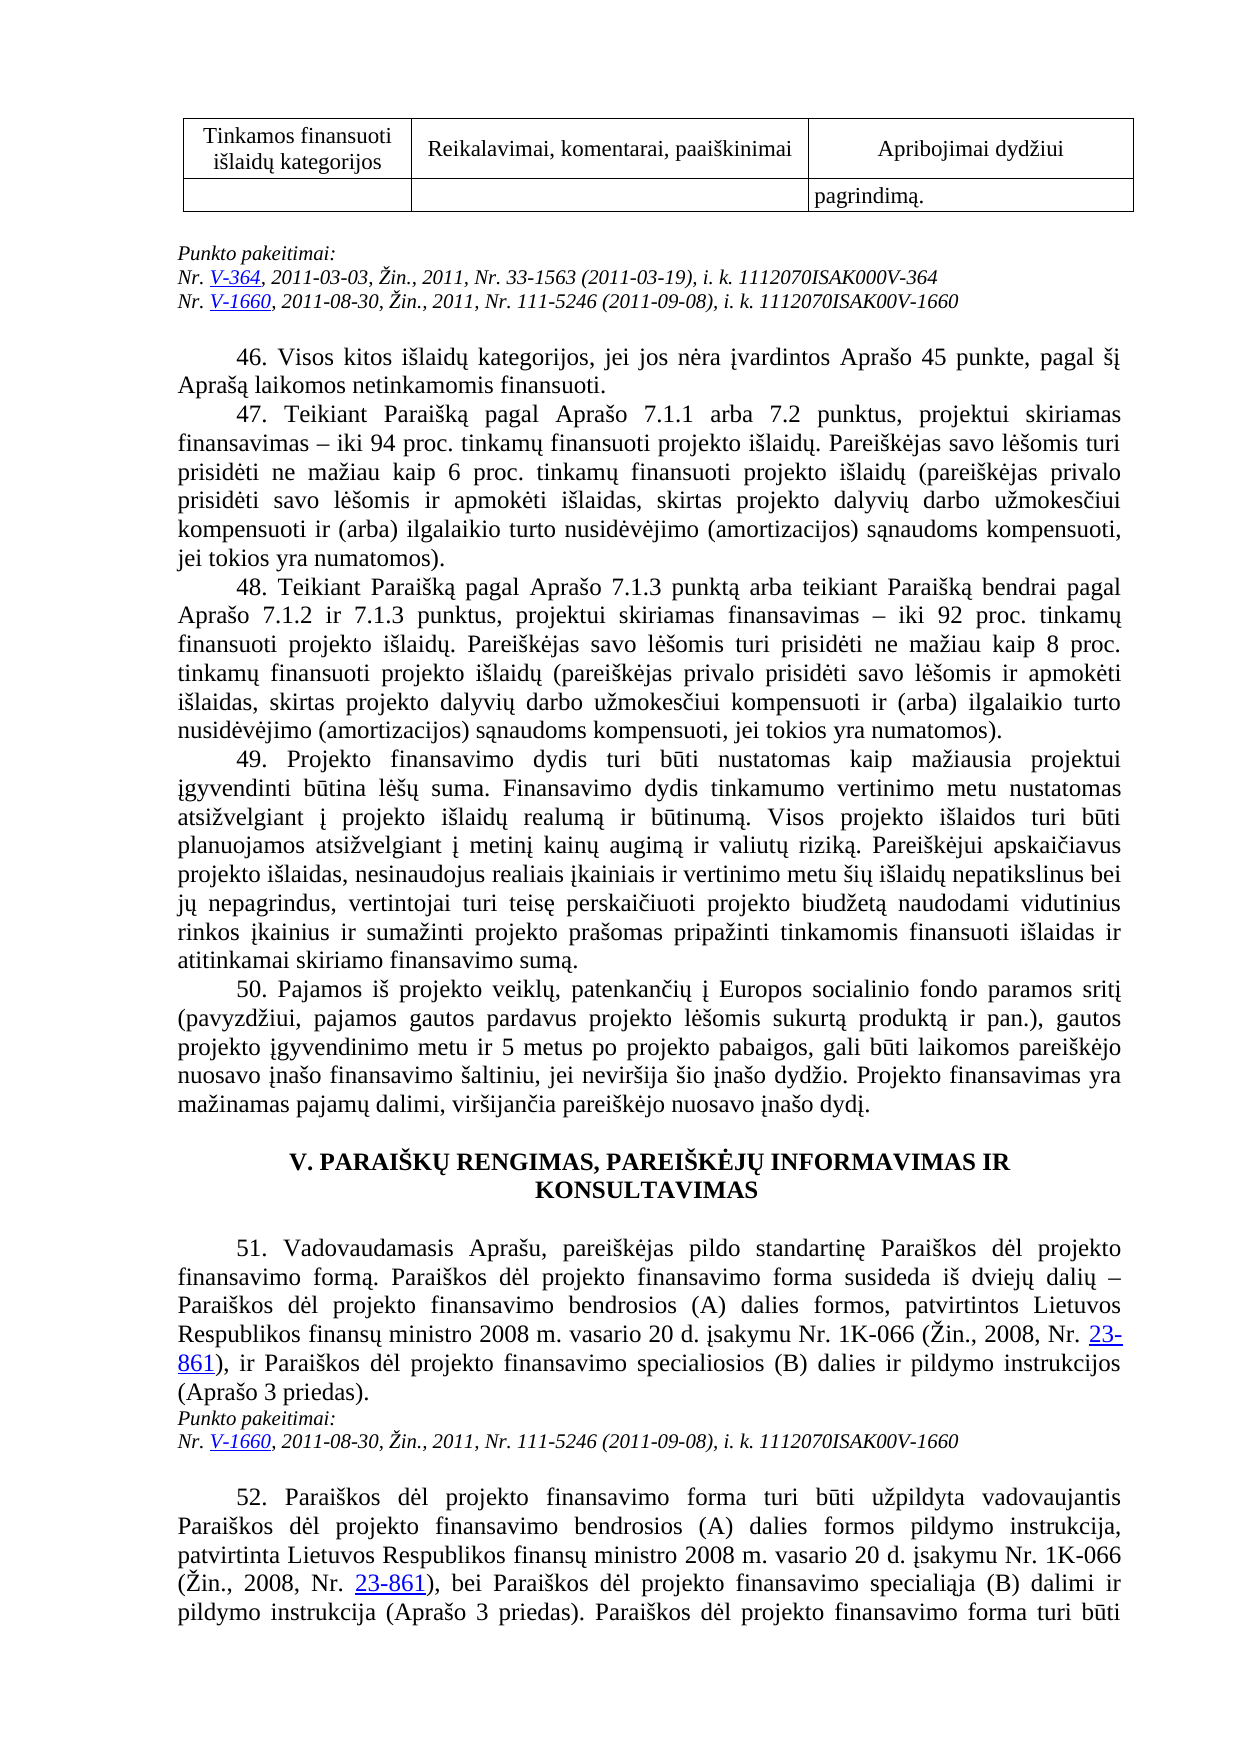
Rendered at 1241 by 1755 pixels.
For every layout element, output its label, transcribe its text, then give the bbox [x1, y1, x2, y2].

table_cell pagrindimą. [809, 179, 1133, 211]
text 51. Vadovaudamasis Aprašu, pareiškėjas pildo standartinę Paraiškos dėl projekto finansavimo formą. Paraiškos dėl projekto finansavimo forma susideda iš dviejų dalių – Paraiškos dėl projekto finansavimo bendrosios (A) dalies formos, patvirtintos Lietuvos Respublikos finansų ministro 2008 m. vasario 20 d. įsakymu Nr. 1K-066 (Žin., 2008, Nr. 23-861), ir Paraiškos dėl projekto finansavimo specialiosios (B) dalies ir pildymo instrukcijos (Aprašo 3 priedas). [177, 1233, 1122, 1405]
text 48. Teikiant Paraišką pagal Aprašo 7.1.3 punktą arba teikiant Paraišką bendrai pagal Aprašo 7.1.2 ir 7.1.3 punktus, projektui skiriamas finansavimas – iki 92 proc. tinkamų finansuoti projekto išlaidų. Pareiškėjas savo lėšomis turi prisidėti ne mažiau kaip 8 proc. tinkamų finansuoti projekto išlaidų (pareiškėjas privalo prisidėti savo lėšomis ir apmokėti išlaidas, skirtas projekto dalyvių darbo užmokesčiui kompensuoti ir (arba) ilgalaikio turto nusidėvėjimo (amortizacijos) sąnaudoms kompensuoti, jei tokios yra numatomos). [177, 572, 1122, 744]
text Nr. V-1660, 2011-08-30, Žin., 2011, Nr. 111-5246 (2011-09-08), i. k. 1112070ISAK00V-1660 [177, 1429, 1122, 1453]
table_header Tinkamos finansuoti išlaidų kategorijos [184, 119, 411, 178]
table_cell [184, 179, 411, 211]
text 47. Teikiant Paraišką pagal Aprašo 7.1.1 arba 7.2 punktus, projektui skiriamas finansavimas – iki 94 proc. tinkamų finansuoti projekto išlaidų. Pareiškėjas savo lėšomis turi prisidėti ne mažiau kaip 6 proc. tinkamų finansuoti projekto išlaidų (pareiškėjas privalo prisidėti savo lėšomis ir apmokėti išlaidas, skirtas projekto dalyvių darbo užmokesčiui kompensuoti ir (arba) ilgalaikio turto nusidėvėjimo (amortizacijos) sąnaudoms kompensuoti, jei tokios yra numatomos). [177, 399, 1122, 572]
text 46. Visos kitos išlaidų kategorijos, jei jos nėra įvardintos Aprašo 45 punkte, pagal šį Aprašą laikomos netinkamomis finansuoti. [177, 342, 1122, 399]
text V. PARAIŠKŲ RENGIMAS, PAREIŠKĖJŲ INFORMAVIMAS IR KONSULTAVIMAS [177, 1147, 1122, 1204]
text Nr. V-1660, 2011-08-30, Žin., 2011, Nr. 111-5246 (2011-09-08), i. k. 1112070ISAK00V-1660 [177, 289, 1122, 313]
table_cell [412, 179, 808, 211]
text Nr. V-364, 2011-03-03, Žin., 2011, Nr. 33-1563 (2011-03-19), i. k. 1112070ISAK000V-364 [177, 265, 1122, 289]
text 49. Projekto finansavimo dydis turi būti nustatomas kaip mažiausia projektui įgyvendinti būtina lėšų suma. Finansavimo dydis tinkamumo vertinimo metu nustatomas atsižvelgiant į projekto išlaidų realumą ir būtinumą. Visos projekto išlaidos turi būti planuojamos atsižvelgiant į metinį kainų augimą ir valiutų riziką. Pareiškėjui apskaičiavus projekto išlaidas, nesinaudojus realiais įkainiais ir vertinimo metu šių išlaidų nepatikslinus bei jų nepagrindus, vertintojai turi teisę perskaičiuoti projekto biudžetą naudodami vidutinius rinkos įkainius ir sumažinti projekto prašomas pripažinti tinkamomis finansuoti išlaidas ir atitinkamai skiriamo finansavimo sumą. [177, 744, 1122, 974]
text 50. Pajamos iš projekto veiklų, patenkančių į Europos socialinio fondo paramos sritį (pavyzdžiui, pajamos gautos pardavus projekto lėšomis sukurtą produktą ir pan.), gautos projekto įgyvendinimo metu ir 5 metus po projekto pabaigos, gali būti laikomos pareiškėjo nuosavo įnašo finansavimo šaltiniu, jei neviršija šio įnašo dydžio. Projekto finansavimas yra mažinamas pajamų dalimi, viršijančia pareiškėjo nuosavo įnašo dydį. [177, 974, 1122, 1118]
table_header Apribojimai dydžiui [809, 119, 1133, 178]
text 52. Paraiškos dėl projekto finansavimo forma turi būti užpildyta vadovaujantis Paraiškos dėl projekto finansavimo bendrosios (A) dalies formos pildymo instrukcija, patvirtinta Lietuvos Respublikos finansų ministro 2008 m. vasario 20 d. įsakymu Nr. 1K-066 (Žin., 2008, Nr. 23-861), bei Paraiškos dėl projekto finansavimo specialiąja (B) dalimi ir pildymo instrukcija (Aprašo 3 priedas). Paraiškos dėl projekto finansavimo forma turi būti [177, 1482, 1122, 1626]
table_header Reikalavimai, komentarai, paaiškinimai [412, 119, 808, 178]
text Punkto pakeitimai: [177, 241, 1122, 265]
text Punkto pakeitimai: [177, 1405, 1122, 1429]
